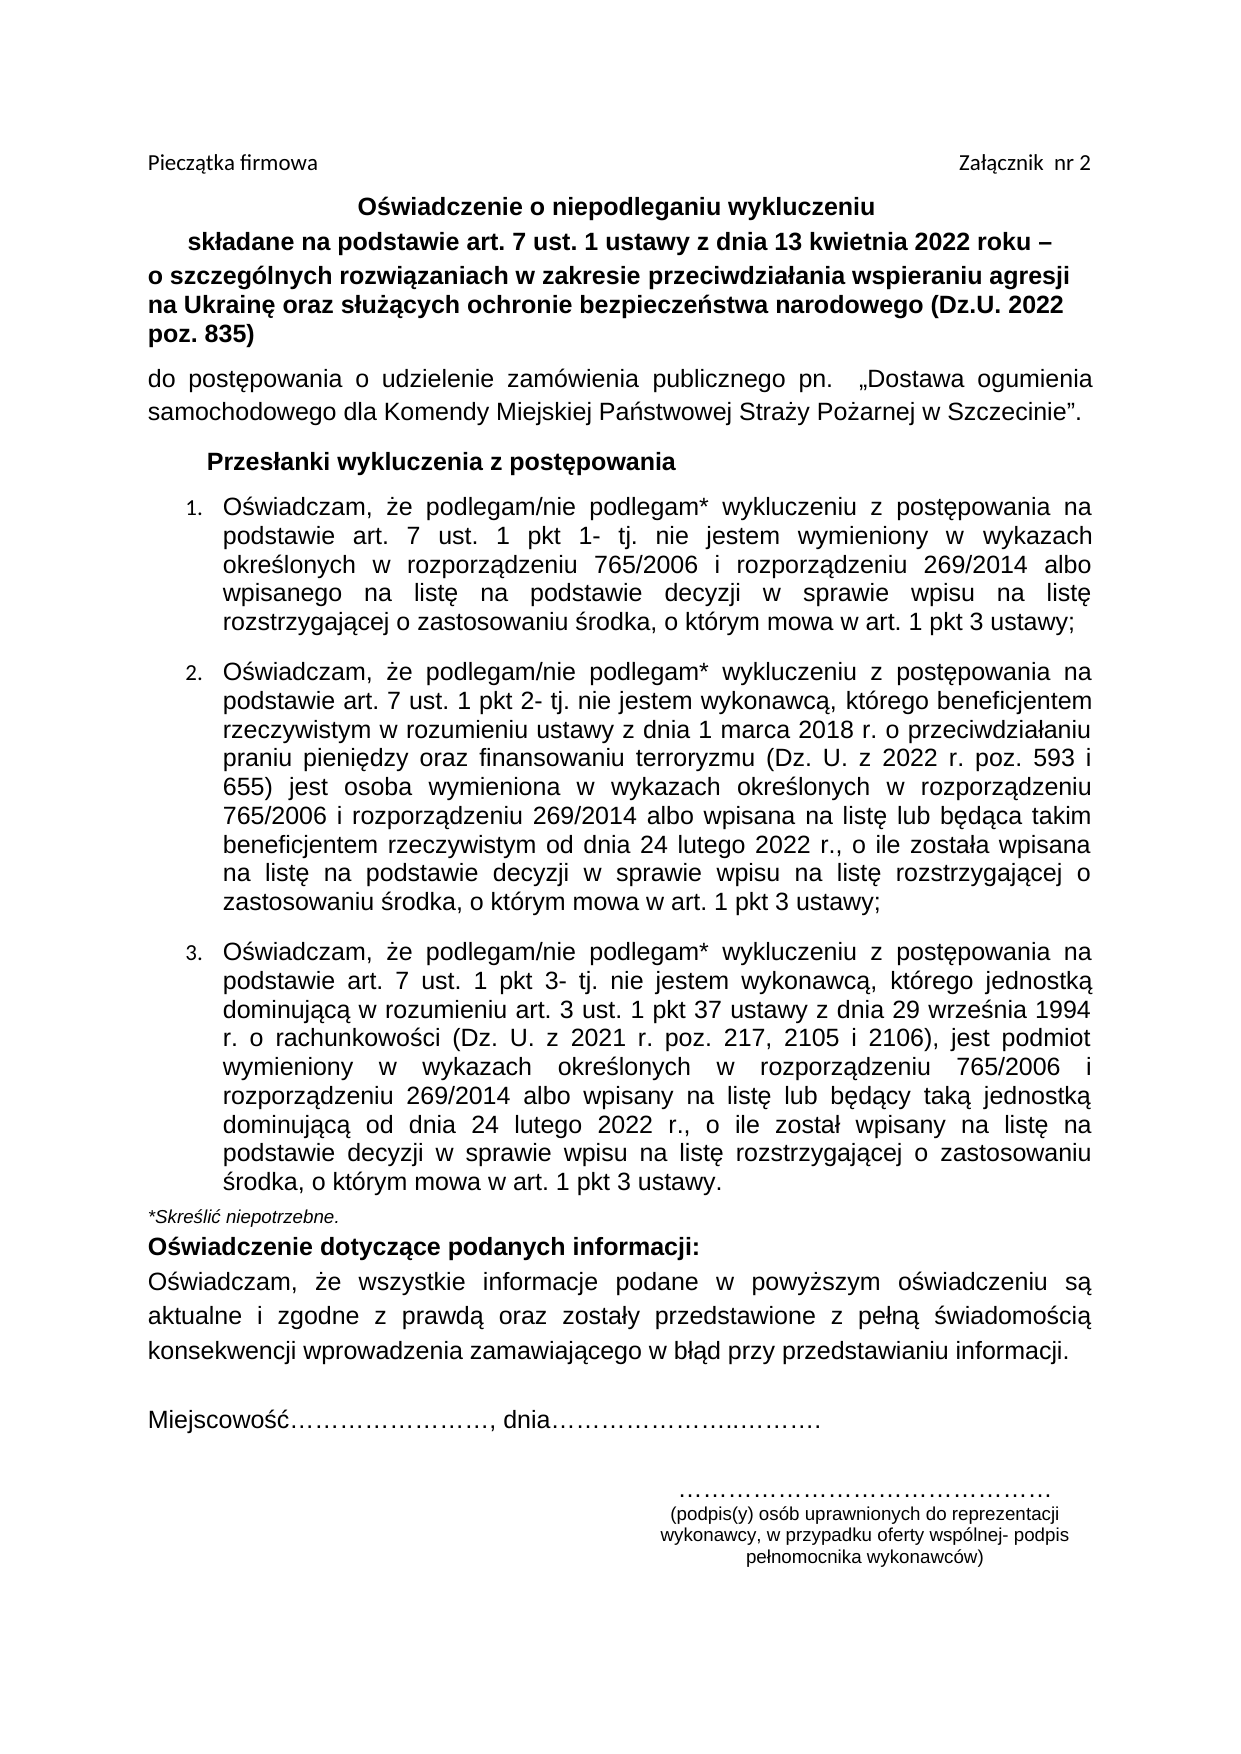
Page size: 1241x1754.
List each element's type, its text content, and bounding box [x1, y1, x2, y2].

list Przesłanki wykluczenia z postępowania [207, 447, 1093, 476]
text Oświadczenie o niepodleganiu wykluczeniu [148, 192, 1093, 221]
text Oświadczenie dotyczące podanych informacji: [148, 1232, 1093, 1261]
text do postępowania o udzielenie zamówienia publicznego pn. „Dostawa ogumienia samochodowego dla Komendy Miejskiej Państwowej Straży Pożarnej w Szczecinie”. [148, 364, 1093, 426]
text Miejscowość……………………, dnia…………………..………. [148, 1404, 1093, 1433]
list Oświadczam, że podlegam/nie podlegam* wykluczeniu z postępowania na podstawie art. 7 ust. 1 pkt 2- tj. nie jestem wykonawcą, którego beneficjentem rzeczywistym w rozumieniu ustawy z dnia 1 marca 2018 r. o przeciwdziałaniu praniu pieniędzy oraz finansowaniu terroryzmu (Dz. U. z 2022 r. poz. 593 i 655) jest osoba wymieniona w wykazach określonych w rozporządzeniu 765/2006 i rozporządzeniu 269/2014 albo wpisana na listę lub będąca takim beneficjentem rzeczywistym od dnia 24 lutego 2022 r., o ile została wpisana na listę na podstawie decyzji w sprawie wpisu na listę rozstrzygającej o zastosowaniu środka, o którym mowa w art. 1 pkt 3 ustawy; [185, 657, 1093, 916]
text (podpis(y) osób uprawnionych do reprezentacji wykonawcy, w przypadku oferty wspólnej- podpis pełnomocnika wykonawców) [637, 1502, 1093, 1567]
text Oświadczam, że wszystkie informacje podane w powyższym oświadczeniu są aktualne i zgodne z prawdą oraz zostały przedstawione z pełną świadomością konsekwencji wprowadzenia zamawiającego w błąd przy przedstawianiu informacji. [148, 1267, 1093, 1364]
text składane na podstawie art. 7 ust. 1 ustawy z dnia 13 kwietnia 2022 roku – [148, 227, 1093, 256]
list Oświadczam, że podlegam/nie podlegam* wykluczeniu z postępowania na podstawie art. 7 ust. 1 pkt 3- tj. nie jestem wykonawcą, którego jednostką dominującą w rozumieniu art. 3 ust. 1 pkt 37 ustawy z dnia 29 września 1994 r. o rachunkowości (Dz. U. z 2021 r. poz. 217, 2105 i 2106), jest podmiot wymieniony w wykazach określonych w rozporządzeniu 765/2006 i rozporządzeniu 269/2014 albo wpisany na listę lub będący taką jednostką dominującą od dnia 24 lutego 2022 r., o ile został wpisany na listę na podstawie decyzji w sprawie wpisu na listę rozstrzygającej o zastosowaniu środka, o którym mowa w art. 1 pkt 3 ustawy. [185, 937, 1093, 1196]
text *Skreślić niepotrzebne. [148, 1206, 1093, 1228]
text Pieczątka firmowa Załącznik nr 2 [148, 148, 1093, 176]
text o szczególnych rozwiązaniach w zakresie przeciwdziałania wspieraniu agresji na Ukrainę oraz służących ochronie bezpieczeństwa narodowego (Dz.U. 2022 poz. 835) [148, 261, 1093, 347]
list Oświadczam, że podlegam/nie podlegam* wykluczeniu z postępowania na podstawie art. 7 ust. 1 pkt 1- tj. nie jestem wymieniony w wykazach określonych w rozporządzeniu 765/2006 i rozporządzeniu 269/2014 albo wpisanego na listę na podstawie decyzji w sprawie wpisu na listę rozstrzygającej o zastosowaniu środka, o którym mowa w art. 1 pkt 3 ustawy; [185, 492, 1093, 636]
text ……………………………………… [637, 1473, 1093, 1502]
